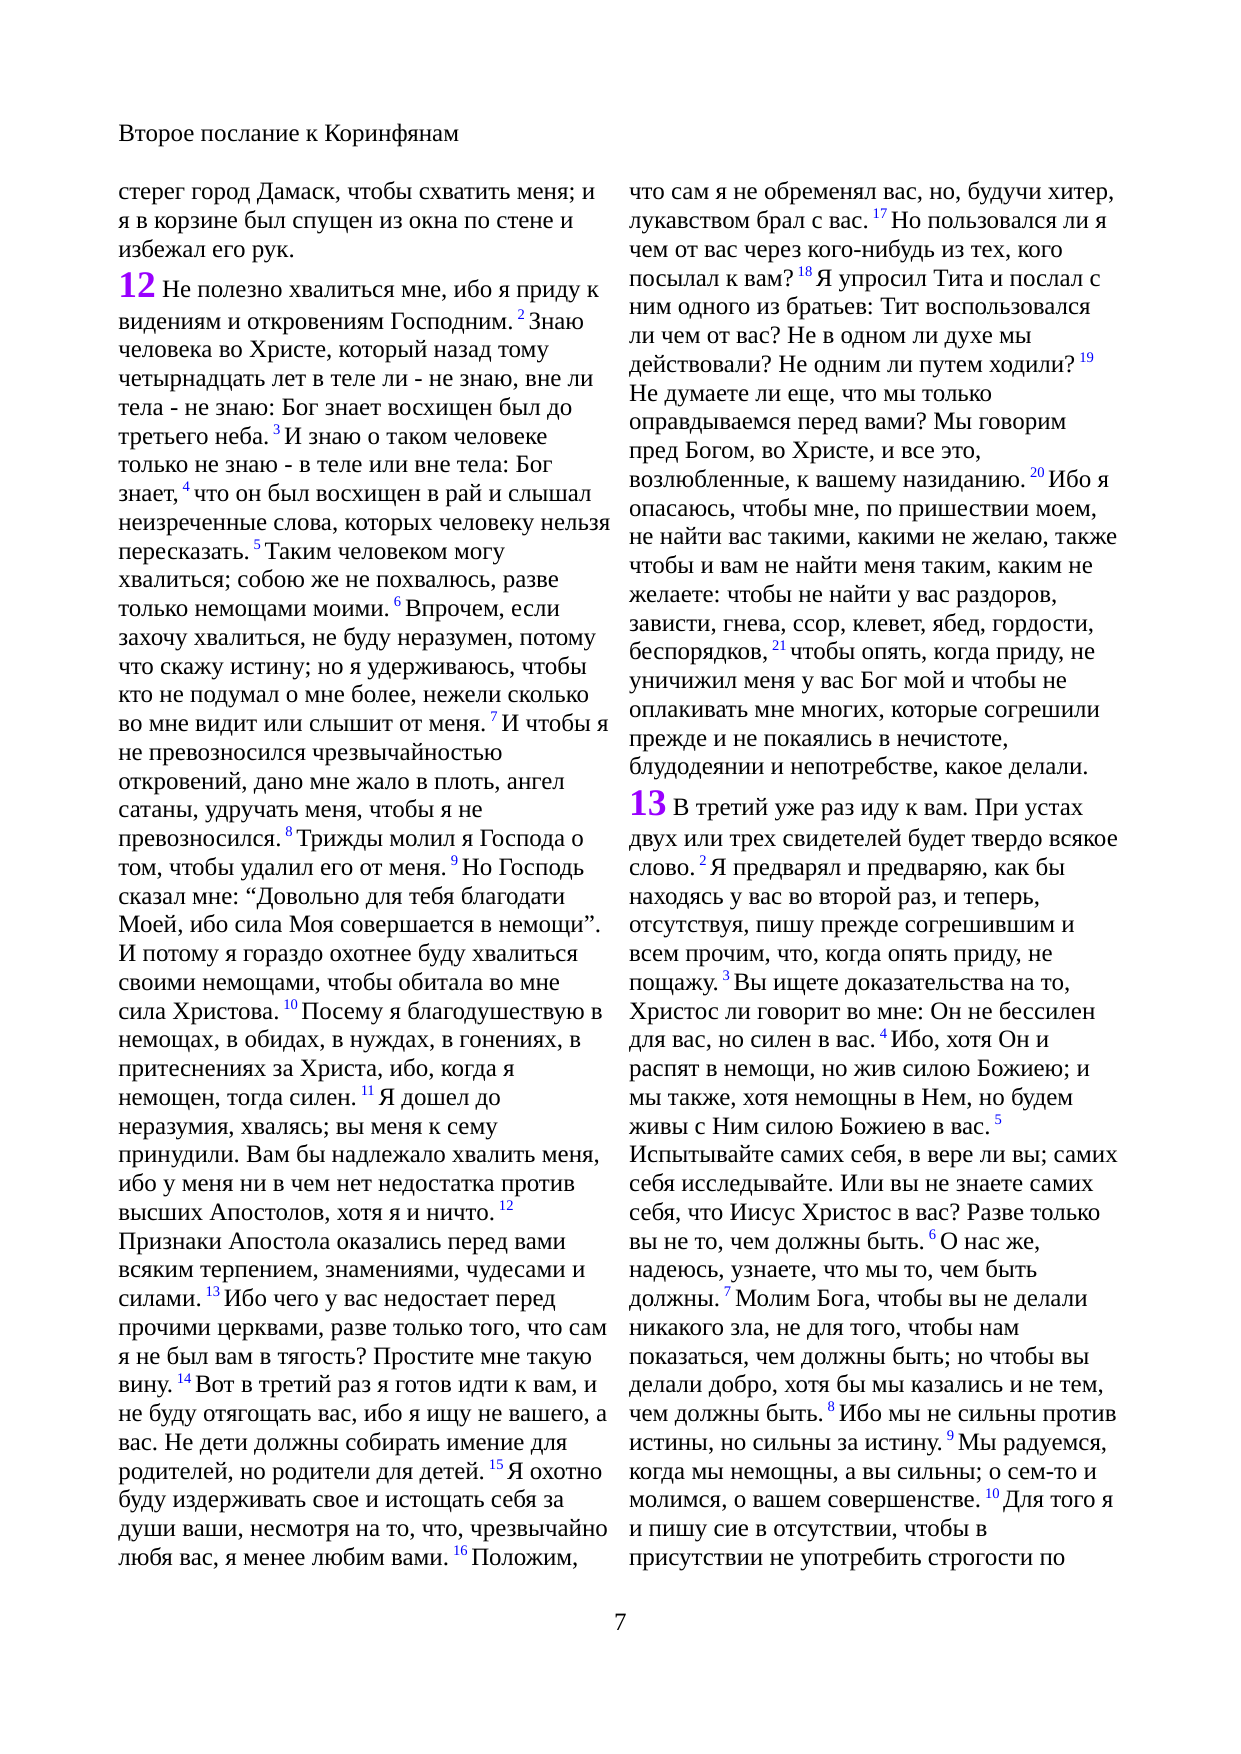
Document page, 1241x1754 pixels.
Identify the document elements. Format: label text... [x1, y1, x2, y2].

text 13 В третий уже раз иду к вам. При устах двух или трех свидетелей будет твердо всякое слово. 2 Я предварял и предваряю, как бы находясь у вас во второй раз, и теперь, отсутствуя, пишу прежде согрешившим и всем прочим, что, когда опять приду, не пощажу. 3 Вы ищете доказательства на то, Христос ли говорит во мне: Он не бессилен для вас, но силен в вас. 4 Ибо, хотя Он и распят в немощи, но жив силою Божиею; и мы также, хотя немощны в Нем, но будем живы с Ним силою Божиею в вас. 5 Испытывайте самих себя, в вере ли вы; самих себя исследывайте. Или вы не знаете самих себя, что Иисус Христос в вас? Разве только вы не то, чем должны быть. 6 О нас же, надеюсь, узнаете, что мы то, чем быть должны. 7 Молим Бога, чтобы вы не делали никакого зла, не для того, чтобы нам показаться, чем должны быть; но чтобы вы делали добро, хотя бы мы казались и не тем, чем должны быть. 8 Ибо мы не сильны против истины, но сильны за истину. 9 Мы радуемся, когда мы немощны, а вы сильны; о сем-то и молимся, о вашем совершенстве. 10 Для того я и пишу сие в отсутствии, чтобы в присутствии не употребить строгости по [629, 780, 1122, 1571]
text что сам я не обременял вас, но, будучи хитер, лукавством брал с вас. 17 Но пользовался ли я чем от вас через кого-нибудь из тех, кого посылал к вам? 18 Я упросил Тита и послал с ним одного из братьев: Тит воспользовался ли чем от вас? Не в одном ли духе мы действовали? Не одним ли путем ходили? 19 Не думаете ли еще, что мы только оправдываемся перед вами? Мы говорим пред Богом, во Христе, и все это, возлюбленные, к вашему назиданию. 20 Ибо я опасаюсь, чтобы мне, по пришествии моем, не найти вас такими, какими не желаю, также чтобы и вам не найти меня таким, каким не желаете: чтобы не найти у вас раздоров, зависти, гнева, ссор, клевет, ябед, гордости, беспорядков, 21 чтобы опять, когда приду, не уничижил меня у вас Бог мой и чтобы не оплакивать мне многих, которые согрешили прежде и не покаялись в нечистоте, блудодеянии и непотребстве, какое делали. [629, 176, 1122, 780]
text 12 Не полезно хвалиться мне, ибо я приду к видениям и откровениям Господним. 2 Знаю человека во Христе, который назад тому четырнадцать лет в теле ли - не знаю, вне ли тела - не знаю: Бог знает восхищен был до третьего неба. 3 И знаю о таком человеке только не знаю - в теле или вне тела: Бог знает, 4 что он был восхищен в рай и слышал неизреченные слова, которых человеку нельзя пересказать. 5 Таким человеком могу хвалиться; собою же не похвалюсь, разве только немощами моими. 6 Впрочем, если захочу хвалиться, не буду неразумен, потому что скажу истину; но я удерживаюсь, чтобы кто не подумал о мне более, нежели сколько во мне видит или слышит от меня. 7 И чтобы я не превозносился чрезвычайностью откровений, дано мне жало в плоть, ангел сатаны, удручать меня, чтобы я не превозносился. 8 Трижды молил я Господа о том, чтобы удалил его от меня. 9 Но Господь сказал мне: “Довольно для тебя благодати Моей, ибо сила Моя совершается в немощи”. И потому я гораздо охотнее буду хвалиться своими немощами, чтобы обитала во мне сила Христова. 10 Посему я благодушествую в немощах, в обидах, в нуждах, в гонениях, в притеснениях за Христа, ибо, когда я немощен, тогда силен. 11 Я дошел до неразумия, хвалясь; вы меня к сему принудили. Вам бы надлежало хвалить меня, ибо у меня ни в чем нет недостатка против высших Апостолов, хотя я и ничто. 12 Признаки Апостола оказались перед вами всяким терпением, знамениями, чудесами и силами. 13 Ибо чего у вас недостает перед прочими церквами, разве только того, что сам я не был вам в тягость? Простите мне такую вину. 14 Вот в третий раз я готов идти к вам, и не буду отягощать вас, ибо я ищу не вашего, а вас. Не дети должны собирать имение для родителей, но родители для детей. 15 Я охотно буду издерживать свое и истощать себя за души ваши, несмотря на то, что, чрезвычайно любя вас, я менее любим вами. 16 Положим, [118, 263, 611, 1571]
text стерег город Дамаск, чтобы схватить меня; и я в корзине был спущен из окна по стене и избежал его рук. [118, 176, 611, 263]
